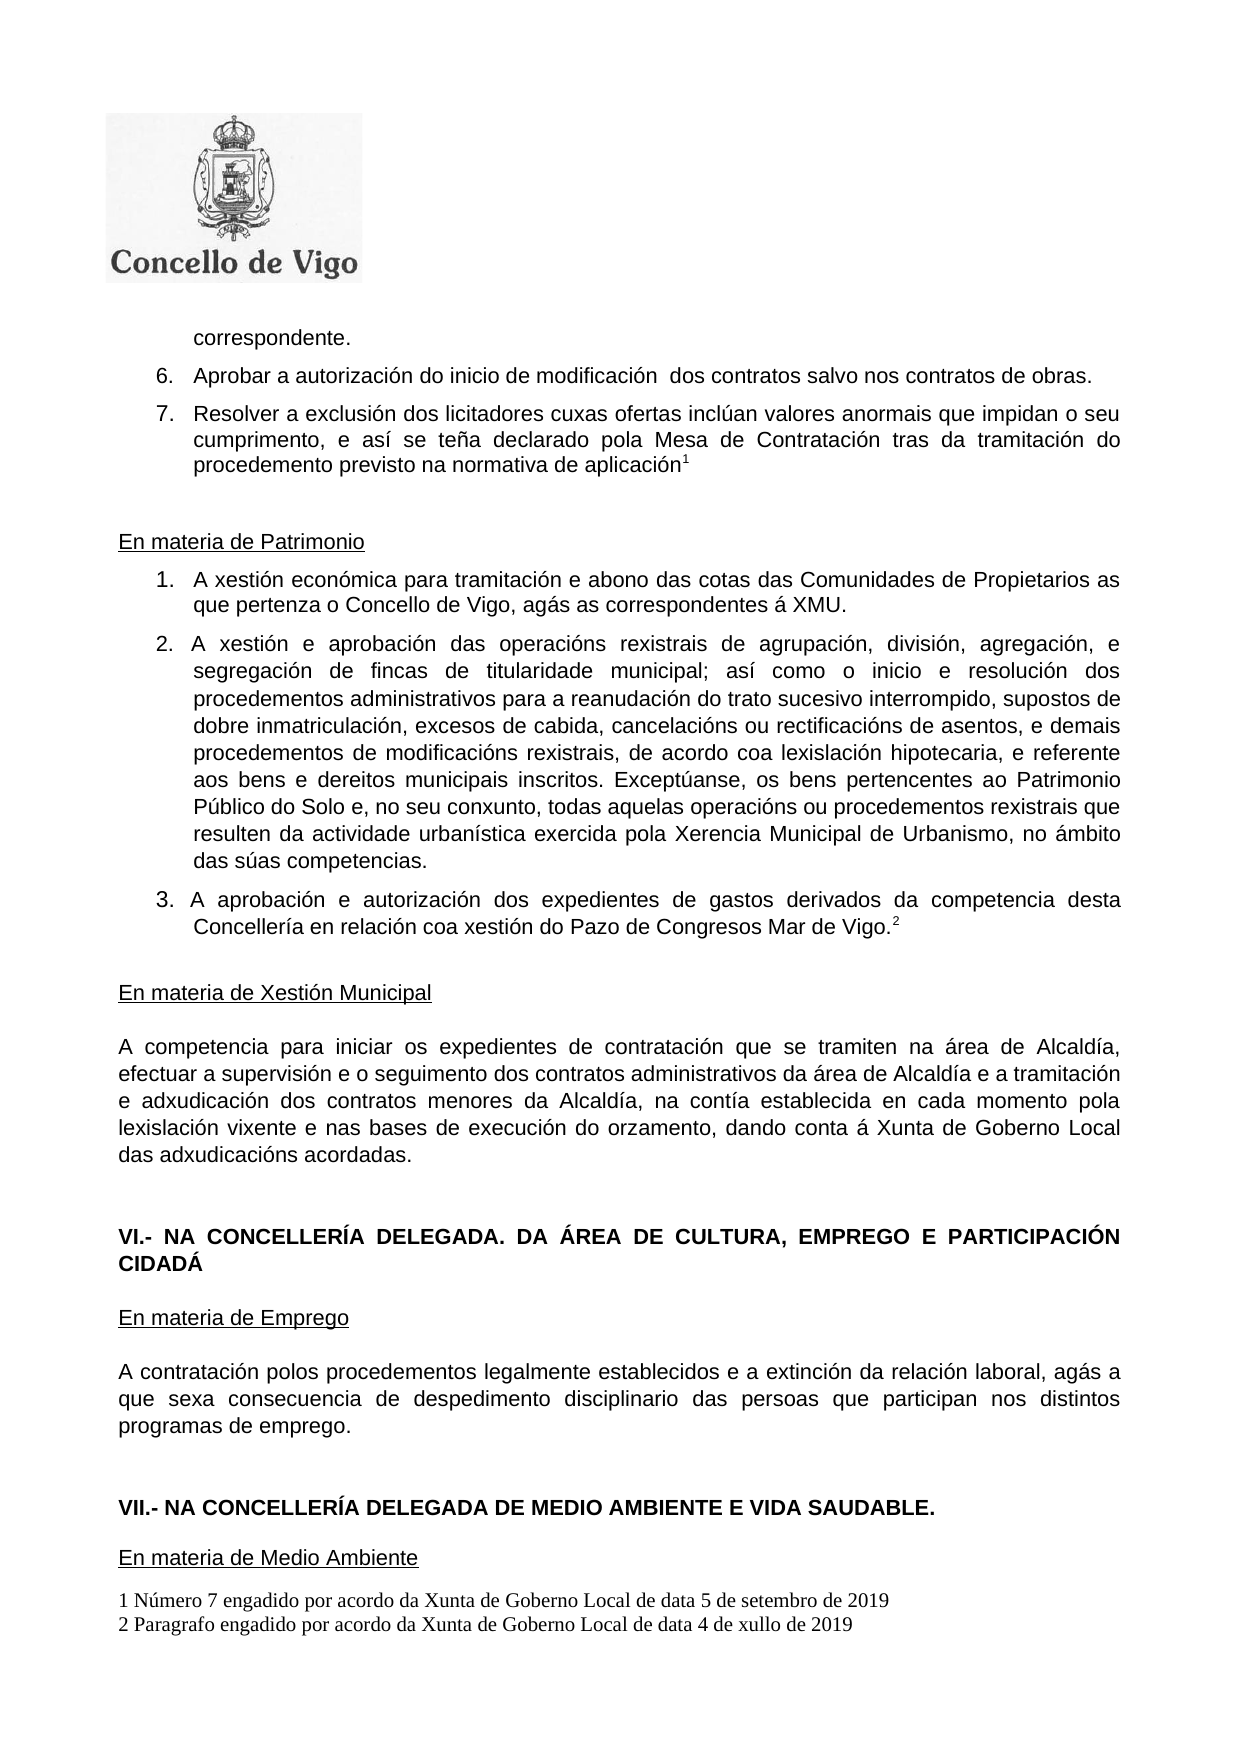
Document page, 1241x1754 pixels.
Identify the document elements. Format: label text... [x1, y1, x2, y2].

text VI.- NA CONCELLERÍA DELEGADA. DA ÁREA DE CULTURA, EMPREGO E PARTICIPACIÓN CIDADÁ [118, 1222, 1122, 1276]
list A xestión e aprobación das operacións rexistrais de agrupación, división, agregación, e segregación de fincas de titularidade municipal; así como o inicio e resolución dos procedementos administrativos para a reanudación do trato sucesivo interrompido, supostos de dobre inmatriculación, excesos de cabida, cancelacións ou rectificacións de asentos, e demais procedementos de modificacións rexistrais, de acordo coa lexislación hipotecaria, e referente aos bens e dereitos municipais inscritos. Exceptúanse, os bens pertencentes ao Patrimonio Público do Solo e, no seu conxunto, todas aquelas operacións ou procedementos rexistrais que resulten da actividade urbanística exercida pola Xerencia Municipal de Urbanismo, no ámbito das súas competencias. [156, 629, 1122, 873]
text En materia de Medio Ambiente [118, 1545, 1122, 1570]
list Resolver a exclusión dos licitadores cuxas ofertas inclúan valores anormais que impidan o seu cumprimento, e así se teña declarado pola Mesa de Contratación tras da tramitación do procedemento previsto na normativa de aplicación [156, 400, 1122, 477]
list A aprobación e autorización dos expedientes de gastos derivados da competencia desta Concellería en relación coa xestión do Pazo de Congresos Mar de Vigo. [156, 885, 1122, 939]
text En materia de Patrimonio [118, 527, 1122, 554]
list Número 7 engadido por acordo da Xunta de Goberno Local de data 5 de setembro de 2019 [118, 1588, 1122, 1612]
text A competencia para iniciar os expedientes de contratación que se tramiten na área de Alcaldía, efectuar a supervisión e o seguimento dos contratos administrativos da área de Alcaldía e a tramitación e adxudicación dos contratos menores da Alcaldía, na contía establecida en cada momento pola lexislación vixente e nas bases de execución do orzamento, dando conta á Xunta de Goberno Local das adxudicacións acordadas. [118, 1032, 1122, 1167]
list Aprobar a autorización do inicio de modificación dos contratos salvo nos contratos de obras. [156, 362, 1122, 388]
list Paragrafo engadido por acordo da Xunta de Goberno Local de data 4 de xullo de 2019 [118, 1612, 1122, 1636]
list A xestión económica para tramitación e abono das cotas das Comunidades de Propietarios as que pertenza o Concello de Vigo, agás as correspondentes á XMU. [156, 566, 1122, 618]
text En materia de Emprego [118, 1303, 1122, 1330]
list correspondente. [156, 325, 1122, 350]
text En materia de Xestión Municipal [118, 978, 1122, 1005]
text VII.- NA CONCELLERÍA DELEGADA DE MEDIO AMBIENTE E VIDA SAUDABLE. [118, 1492, 1122, 1519]
picture [105, 113, 363, 283]
text A contratación polos procedementos legalmente establecidos e a extinción da relación laboral, agás a que sexa consecuencia de despedimento disciplinario das persoas que participan nos distintos programas de emprego. [118, 1357, 1122, 1438]
